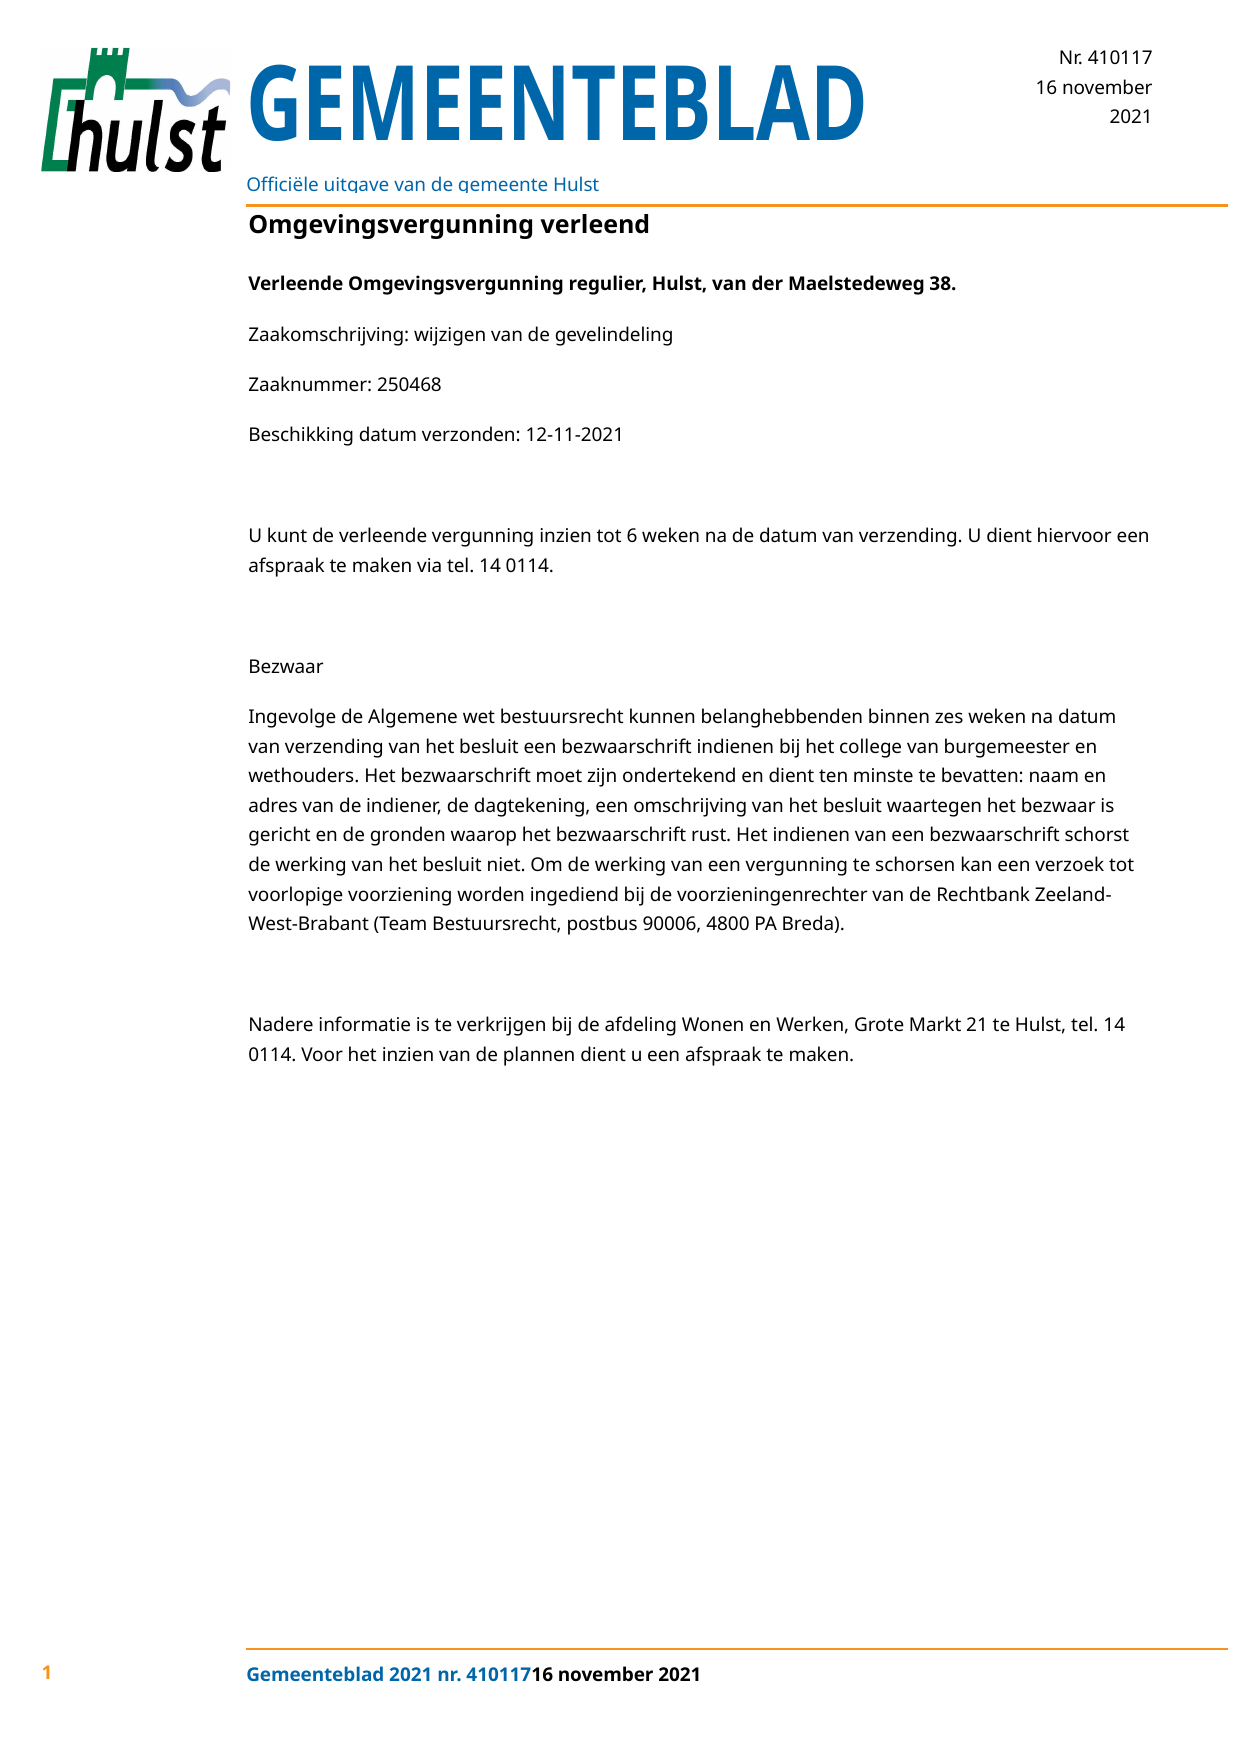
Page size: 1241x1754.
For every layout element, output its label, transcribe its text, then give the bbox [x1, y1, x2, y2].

text Nadere informatie is te verkrijgen bij de afdeling Wonen en Werken, Grote Markt 21 te Hulst, tel. 14 0114. Voor het inzien van de plannen dient u een afspraak te maken. [248, 1011, 1152, 1066]
text Ingevolge de Algemene wet bestuursrecht kunnen belanghebbenden binnen zes weken na datum van verzending van het besluit een bezwaarschrift indienen bij het college van burgemeester en wethouders. Het bezwaarschrift moet zijn ondertekend en dient ten minste te bevatten: naam en adres van de indiener, de dagtekening, een omschrijving van het besluit waartegen het bezwaar is gericht en de gronden waarop het bezwaarschrift rust. Het indienen van een bezwaarschrift schorst de werking van het besluit niet. Om de werking van een vergunning te schorsen kan een verzoek tot voorlopige voorziening worden ingediend bij de voorzieningenrechter van de Rechtbank Zeeland-West-Brabant (Team Bestuursrecht, postbus 90006, 4800 PA Breda). [248, 703, 1152, 936]
text U kunt de verleende vergunning inzien tot 6 weken na de datum van verzending. U dient hiervoor een afspraak te maken via tel. 14 0114. [248, 522, 1152, 578]
text Verleende Omgevingsvergunning regulier, Hulst, van der Maelstedeweg 38. [248, 270, 1152, 296]
text Zaaknummer: 250468 [248, 371, 1152, 397]
text Beschikking datum verzonden: 12-11-2021 [248, 422, 1152, 447]
picture [41, 47, 231, 172]
text Omgevingsvergunning verleend [248, 207, 1152, 241]
text Bezwaar [248, 653, 1152, 678]
text Zaakomschrijving: wijzigen van de gevelindeling [248, 321, 1152, 346]
